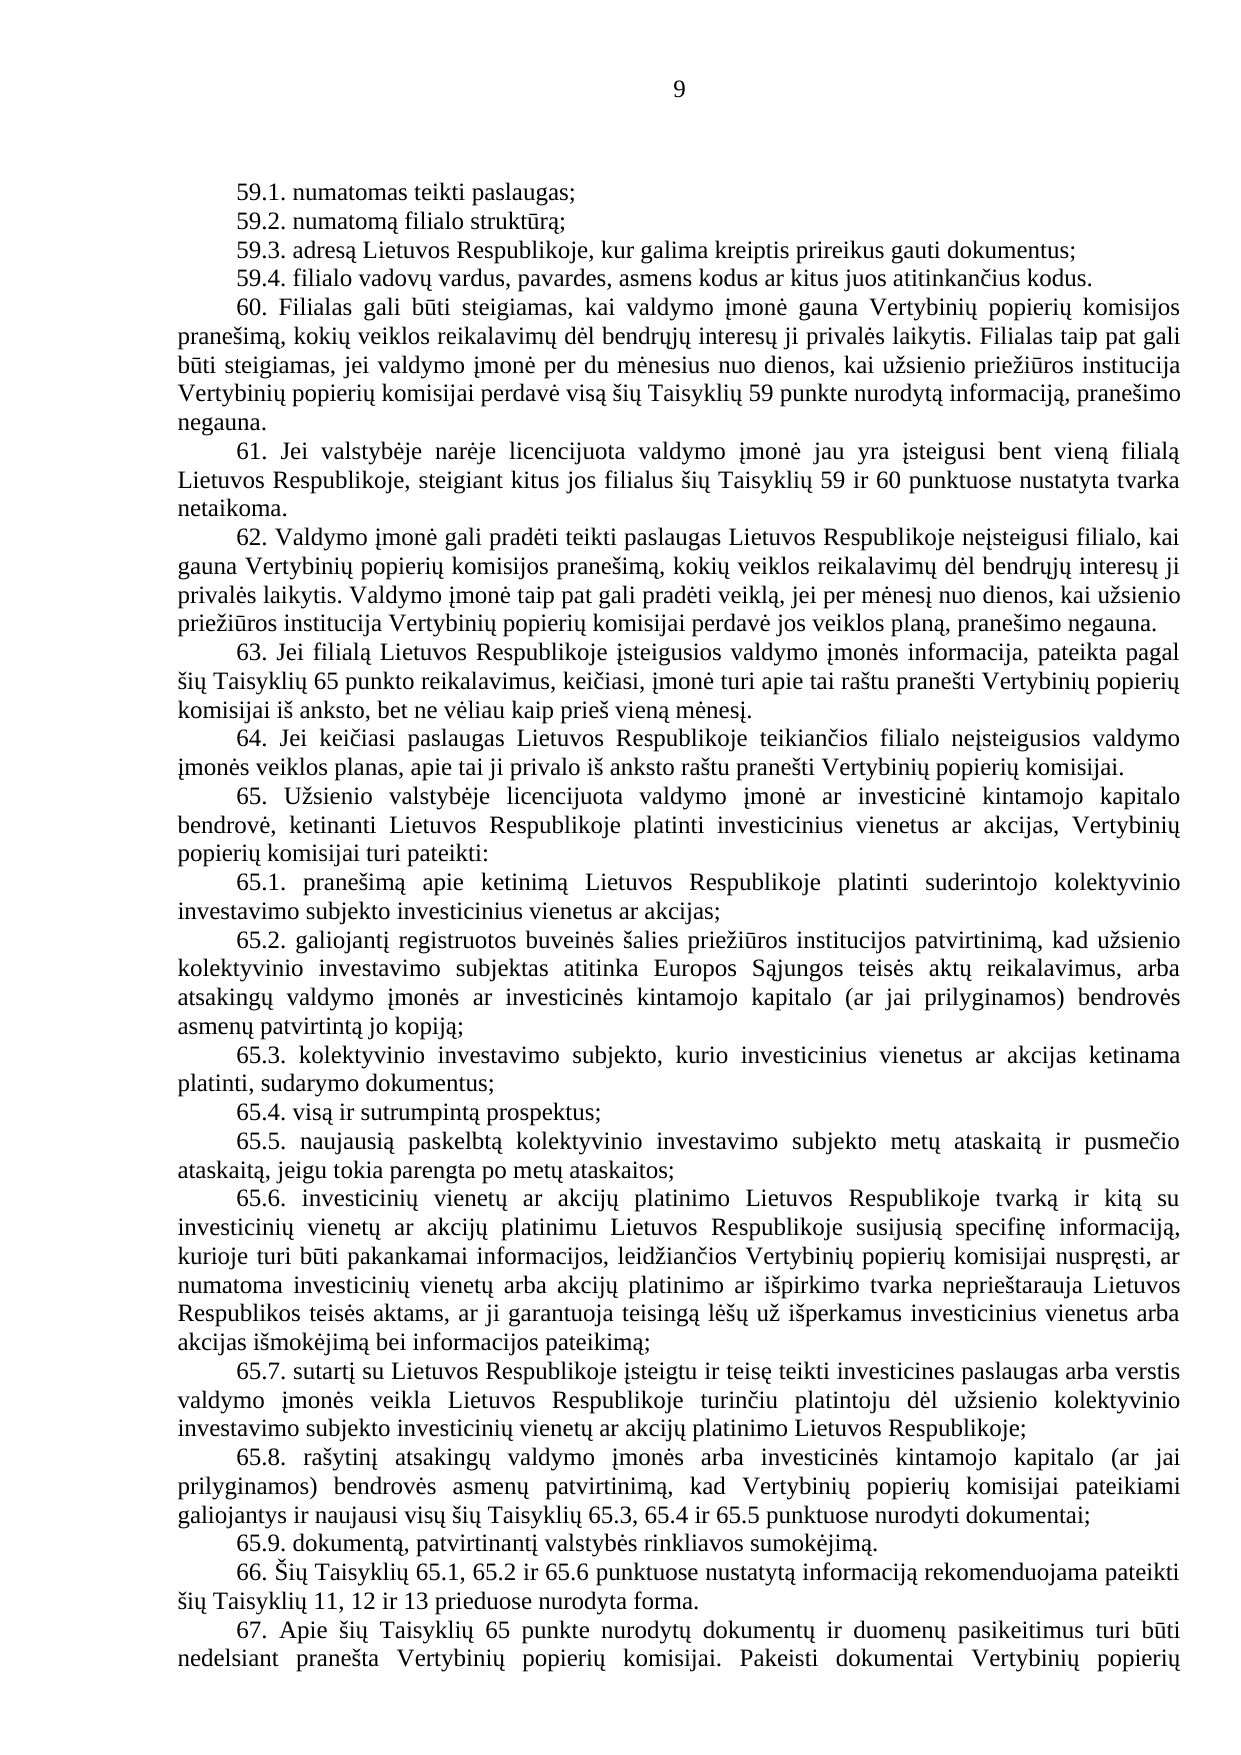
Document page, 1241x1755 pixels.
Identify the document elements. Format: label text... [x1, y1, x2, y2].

text 66. Šių Taisyklių 65.1, 65.2 ir 65.6 punktuose nustatytą informaciją rekomenduojama pateikti šių Taisyklių 11, 12 ir 13 prieduose nurodyta forma. [177, 1557, 1181, 1615]
text 65.5. naujausią paskelbtą kolektyvinio investavimo subjekto metų ataskaitą ir pusmečio ataskaitą, jeigu tokia parengta po metų ataskaitos; [177, 1126, 1181, 1183]
text 60. Filialas gali būti steigiamas, kai valdymo įmonė gauna Vertybinių popierių komisijos pranešimą, kokių veiklos reikalavimų dėl bendrųjų interesų ji privalės laikytis. Filialas taip pat gali būti steigiamas, jei valdymo įmonė per du mėnesius nuo dienos, kai užsienio priežiūros institucija Vertybinių popierių komisijai perdavė visą šių Taisyklių 59 punkte nurodytą informaciją, pranešimo negauna. [177, 292, 1181, 436]
text 65.3. kolektyvinio investavimo subjekto, kurio investicinius vienetus ar akcijas ketinama platinti, sudarymo dokumentus; [177, 1040, 1181, 1097]
text 62. Valdymo įmonė gali pradėti teikti paslaugas Lietuvos Respublikoje neįsteigusi filialo, kai gauna Vertybinių popierių komisijos pranešimą, kokių veiklos reikalavimų dėl bendrųjų interesų ji privalės laikytis. Valdymo įmonė taip pat gali pradėti veiklą, jei per mėnesį nuo dienos, kai užsienio priežiūros institucija Vertybinių popierių komisijai perdavė jos veiklos planą, pranešimo negauna. [177, 522, 1181, 637]
text 59.4. filialo vadovų vardus, pavardes, asmens kodus ar kitus juos atitinkančius kodus. [177, 263, 1181, 292]
text 64. Jei keičiasi paslaugas Lietuvos Respublikoje teikiančios filialo neįsteigusios valdymo įmonės veiklos planas, apie tai ji privalo iš anksto raštu pranešti Vertybinių popierių komisijai. [177, 723, 1181, 781]
text 65.2. galiojantį registruotos buveinės šalies priežiūros institucijos patvirtinimą, kad užsienio kolektyvinio investavimo subjektas atitinka Europos Sąjungos teisės aktų reikalavimus, arba atsakingų valdymo įmonės ar investicinės kintamojo kapitalo (ar jai prilyginamos) bendrovės asmenų patvirtintą jo kopiją; [177, 925, 1181, 1040]
text 65.7. sutartį su Lietuvos Respublikoje įsteigtu ir teisę teikti investicines paslaugas arba verstis valdymo įmonės veikla Lietuvos Respublikoje turinčiu platintoju dėl užsienio kolektyvinio investavimo subjekto investicinių vienetų ar akcijų platinimo Lietuvos Respublikoje; [177, 1356, 1181, 1442]
text 65.9. dokumentą, patvirtinantį valstybės rinkliavos sumokėjimą. [177, 1528, 1181, 1557]
text 65.4. visą ir sutrumpintą prospektus; [177, 1097, 1181, 1126]
text 65. Užsienio valstybėje licencijuota valdymo įmonė ar investicinė kintamojo kapitalo bendrovė, ketinanti Lietuvos Respublikoje platinti investicinius vienetus ar akcijas, Vertybinių popierių komisijai turi pateikti: [177, 781, 1181, 867]
text 59.3. adresą Lietuvos Respublikoje, kur galima kreiptis prireikus gauti dokumentus; [177, 235, 1181, 263]
text 65.1. pranešimą apie ketinimą Lietuvos Respublikoje platinti suderintojo kolektyvinio investavimo subjekto investicinius vienetus ar akcijas; [177, 867, 1181, 925]
text 67. Apie šių Taisyklių 65 punkte nurodytų dokumentų ir duomenų pasikeitimus turi būti nedelsiant pranešta Vertybinių popierių komisijai. Pakeisti dokumentai Vertybinių popierių [177, 1615, 1181, 1672]
text 61. Jei valstybėje narėje licencijuota valdymo įmonė jau yra įsteigusi bent vieną filialą Lietuvos Respublikoje, steigiant kitus jos filialus šių Taisyklių 59 ir 60 punktuose nustatyta tvarka netaikoma. [177, 436, 1181, 522]
text 65.6. investicinių vienetų ar akcijų platinimo Lietuvos Respublikoje tvarką ir kitą su investicinių vienetų ar akcijų platinimu Lietuvos Respublikoje susijusią specifinę informaciją, kurioje turi būti pakankamai informacijos, leidžiančios Vertybinių popierių komisijai nuspręsti, ar numatoma investicinių vienetų arba akcijų platinimo ar išpirkimo tvarka neprieštarauja Lietuvos Respublikos teisės aktams, ar ji garantuoja teisingą lėšų už išperkamus investicinius vienetus arba akcijas išmokėjimą bei informacijos pateikimą; [177, 1183, 1181, 1356]
text 65.8. rašytinį atsakingų valdymo įmonės arba investicinės kintamojo kapitalo (ar jai prilyginamos) bendrovės asmenų patvirtinimą, kad Vertybinių popierių komisijai pateikiami galiojantys ir naujausi visų šių Taisyklių 65.3, 65.4 ir 65.5 punktuose nurodyti dokumentai; [177, 1442, 1181, 1528]
text 59.1. numatomas teikti paslaugas; [177, 177, 1181, 206]
text 59.2. numatomą filialo struktūrą; [177, 206, 1181, 235]
text 63. Jei filialą Lietuvos Respublikoje įsteigusios valdymo įmonės informacija, pateikta pagal šių Taisyklių 65 punkto reikalavimus, keičiasi, įmonė turi apie tai raštu pranešti Vertybinių popierių komisijai iš anksto, bet ne vėliau kaip prieš vieną mėnesį. [177, 637, 1181, 723]
